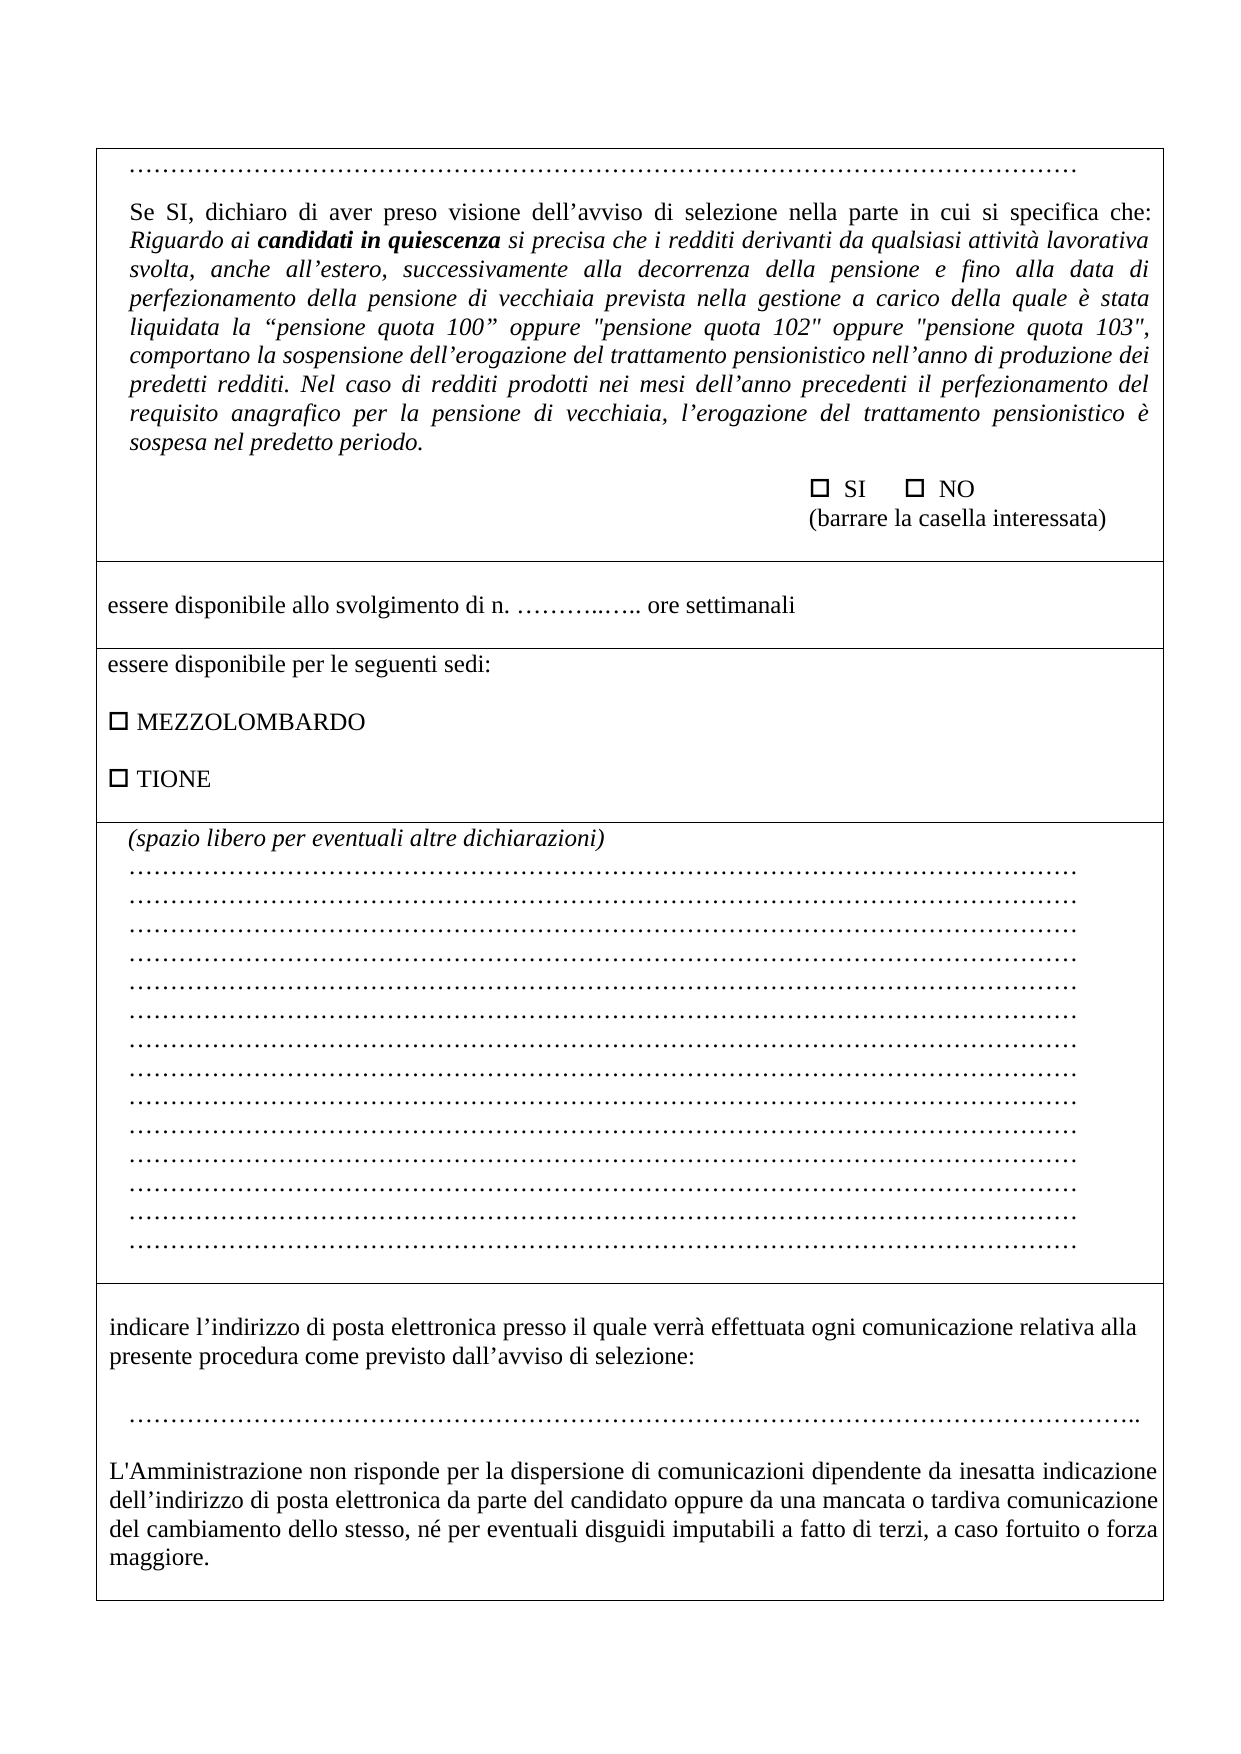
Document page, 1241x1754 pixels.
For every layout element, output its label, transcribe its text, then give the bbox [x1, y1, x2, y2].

table_cell [73, 148, 96, 561]
table_cell [73, 1283, 96, 1600]
table_cell essere disponibile allo svolgimento di n. ………..….. ore settimanali [97, 562, 1163, 648]
table_cell …………………………………………………………………………………………………… Se SI, dichiaro di aver preso visione dell’avviso di selezione nella parte in cui si specifica che: Riguardo ai candidati in quiescenza si precisa che i redditi derivanti da qualsiasi attività lavorativa svolta, anche all’estero, successivamente alla decorrenza della pensione e fino alla data di perfezionamento della pensione di vecchiaia prevista nella gestione a carico della quale è stata liquidata la “pensione quota 100” oppure "pensione quota 102" oppure "pensione quota 103", comportano la sospensione dell’erogazione del trattamento pensionistico nell’anno di produzione dei predetti redditi. Nel caso di redditi prodotti nei mesi dell’anno precedenti il perfezionamento del requisito anagrafico per la pensione di vecchiaia, l’erogazione del trattamento pensionistico è sospesa nel predetto periodo.  SI  NO (barrare la casella interessata) [97, 149, 1163, 561]
table_cell [73, 648, 96, 822]
table_cell indicare l’indirizzo di posta elettronica presso il quale verrà effettuata ogni comunicazione relativa alla presente procedura come previsto dall’avviso di selezione: ………………………………………………………………………………………………………….. L'Amministrazione non risponde per la dispersione di comunicazioni dipendente da inesatta indicazione dell’indirizzo di posta elettronica da parte del candidato oppure da una mancata o tardiva comunicazione del cambiamento dello stesso, né per eventuali disguidi imputabili a fatto di terzi, a caso fortuito o forza maggiore. [97, 1284, 1163, 1600]
table_cell [73, 822, 96, 1283]
table_cell (spazio libero per eventuali altre dichiarazioni) …………………………………………………………………………………………………… …………………………………………………………………………………………………… …………………………………………………………………………………………………… …………………………………………………………………………………………………… …………………………………………………………………………………………………… …………………………………………………………………………………………………… …………………………………………………………………………………………………… …………………………………………………………………………………………………… …………………………………………………………………………………………………… …………………………………………………………………………………………………… …………………………………………………………………………………………………… …………………………………………………………………………………………………… …………………………………………………………………………………………………… …………………………………………………………………………………………………… [97, 823, 1163, 1283]
table_cell [73, 561, 96, 648]
table_cell essere disponibile per le seguenti sedi:  MEZZOLOMBARDO  TIONE [97, 649, 1163, 822]
